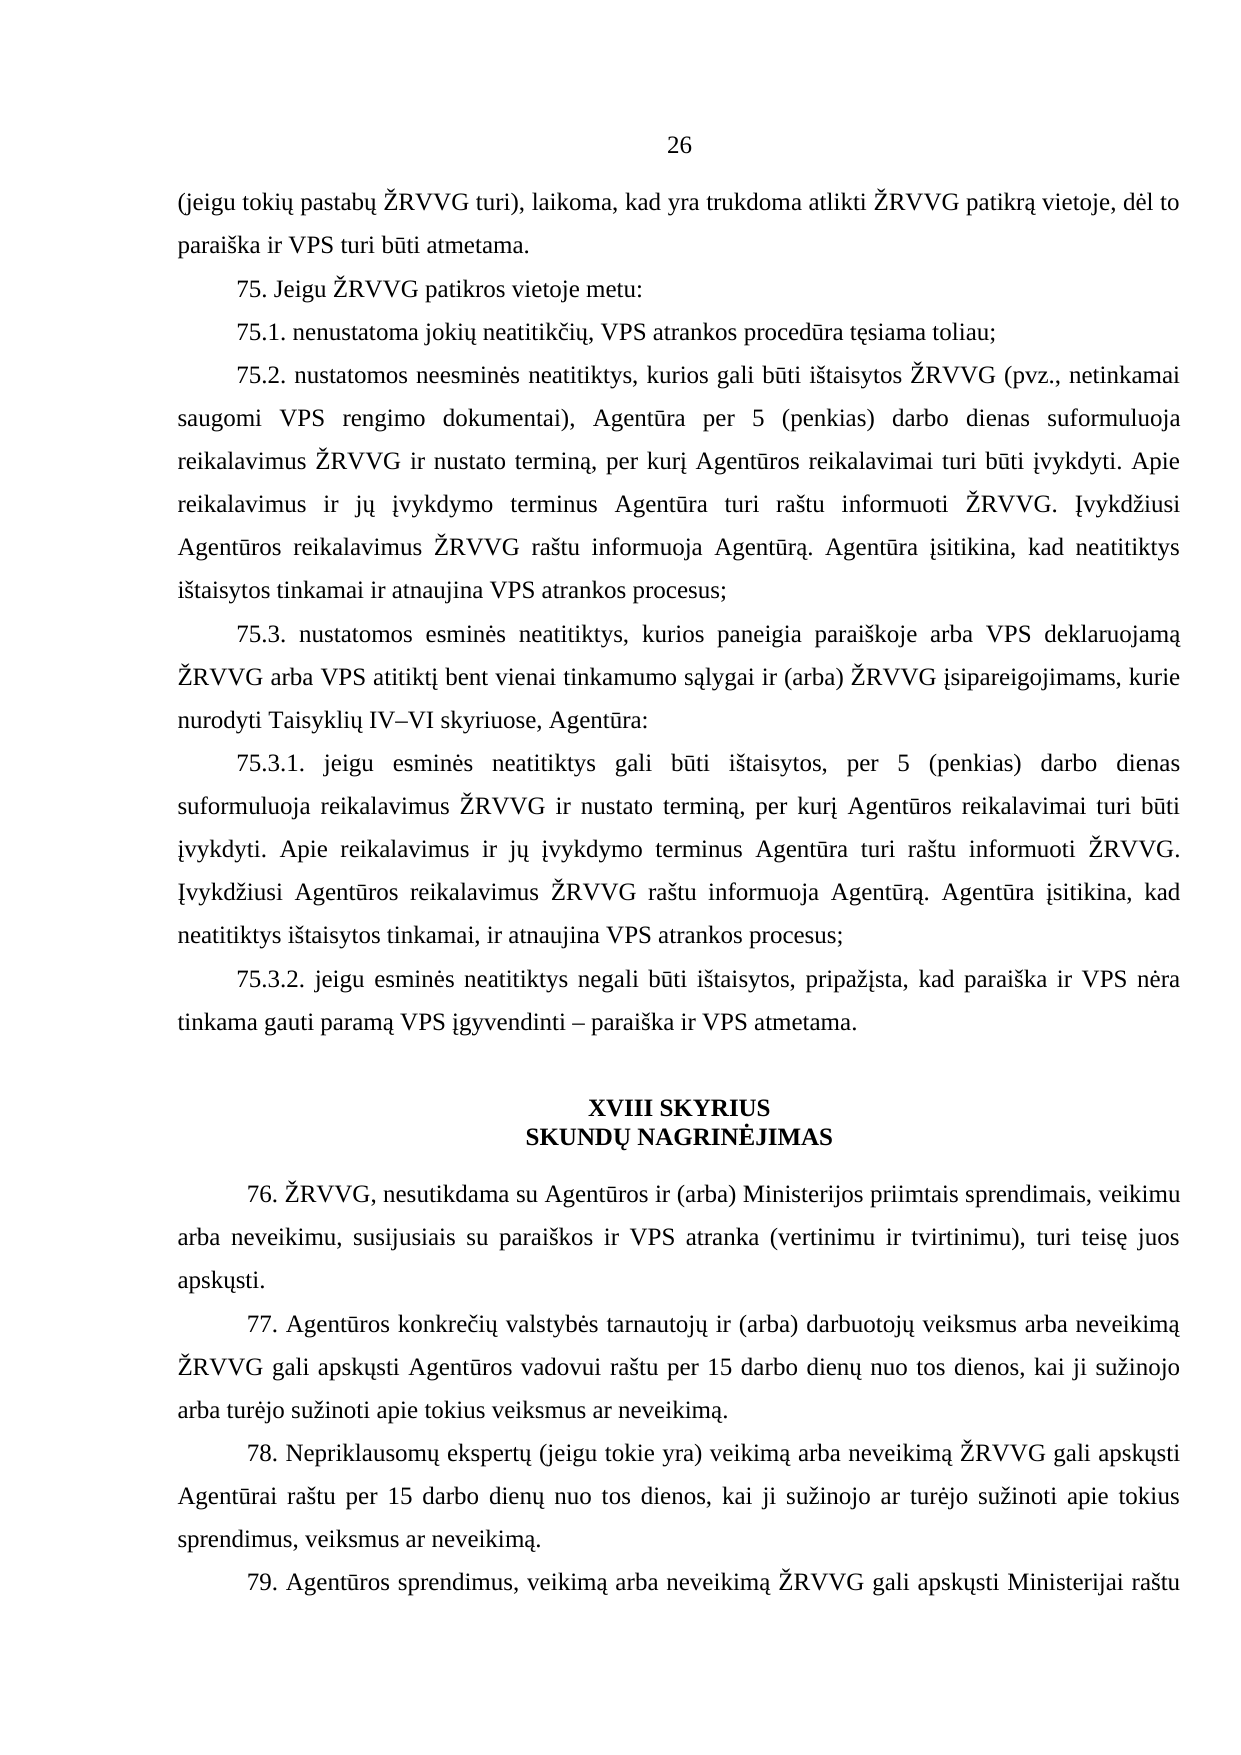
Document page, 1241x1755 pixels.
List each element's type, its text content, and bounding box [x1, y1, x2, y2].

text XVIII SKYRIUS [177, 1093, 1181, 1122]
text 79. Agentūros sprendimus, veikimą arba neveikimą ŽRVVG gali apskųsti Ministerijai raštu [177, 1567, 1181, 1596]
text SKUNDŲ NAGRINĖJIMAS [177, 1122, 1181, 1151]
text 75.1. nenustatoma jokių neatitikčių, VPS atrankos procedūra tęsiama toliau; [177, 317, 1181, 346]
text 75.3. nustatomos esminės neatitiktys, kurios paneigia paraiškoje arba VPS deklaruojamą ŽRVVG arba VPS atitiktį bent vienai tinkamumo sąlygai ir (arba) ŽRVVG įsipareigojimams, kurie nurodyti Taisyklių IV–VI skyriuose, Agentūra: [177, 619, 1181, 734]
text 75.2. nustatomos neesminės neatitiktys, kurios gali būti ištaisytos ŽRVVG (pvz., netinkamai saugomi VPS rengimo dokumentai), Agentūra per 5 (penkias) darbo dienas suformuluoja reikalavimus ŽRVVG ir nustato terminą, per kurį Agentūros reikalavimai turi būti įvykdyti. Apie reikalavimus ir jų įvykdymo terminus Agentūra turi raštu informuoti ŽRVVG. Įvykdžiusi Agentūros reikalavimus ŽRVVG raštu informuoja Agentūrą. Agentūra įsitikina, kad neatitiktys ištaisytos tinkamai ir atnaujina VPS atrankos procesus; [177, 360, 1181, 604]
text 75.3.1. jeigu esminės neatitiktys gali būti ištaisytos, per 5 (penkias) darbo dienas suformuluoja reikalavimus ŽRVVG ir nustato terminą, per kurį Agentūros reikalavimai turi būti įvykdyti. Apie reikalavimus ir jų įvykdymo terminus Agentūra turi raštu informuoti ŽRVVG. Įvykdžiusi Agentūros reikalavimus ŽRVVG raštu informuoja Agentūrą. Agentūra įsitikina, kad neatitiktys ištaisytos tinkamai, ir atnaujina VPS atrankos procesus; [177, 748, 1181, 949]
text 78. Nepriklausomų ekspertų (jeigu tokie yra) veikimą arba neveikimą ŽRVVG gali apskųsti Agentūrai raštu per 15 darbo dienų nuo tos dienos, kai ji sužinojo ar turėjo sužinoti apie tokius sprendimus, veiksmus ar neveikimą. [177, 1438, 1181, 1553]
text 76. ŽRVVG, nesutikdama su Agentūros ir (arba) Ministerijos priimtais sprendimais, veikimu arba neveikimu, susijusiais su paraiškos ir VPS atranka (vertinimu ir tvirtinimu), turi teisę juos apskųsti. [177, 1179, 1181, 1294]
text 75. Jeigu ŽRVVG patikros vietoje metu: [177, 274, 1181, 302]
text (jeigu tokių pastabų ŽRVVG turi), laikoma, kad yra trukdoma atlikti ŽRVVG patikrą vietoje, dėl to paraiška ir VPS turi būti atmetama. [177, 187, 1181, 259]
text 75.3.2. jeigu esminės neatitiktys negali būti ištaisytos, pripažįsta, kad paraiška ir VPS nėra tinkama gauti paramą VPS įgyvendinti – paraiška ir VPS atmetama. [177, 964, 1181, 1036]
text 77. Agentūros konkrečių valstybės tarnautojų ir (arba) darbuotojų veiksmus arba neveikimą ŽRVVG gali apskųsti Agentūros vadovui raštu per 15 darbo dienų nuo tos dienos, kai ji sužinojo arba turėjo sužinoti apie tokius veiksmus ar neveikimą. [177, 1309, 1181, 1424]
